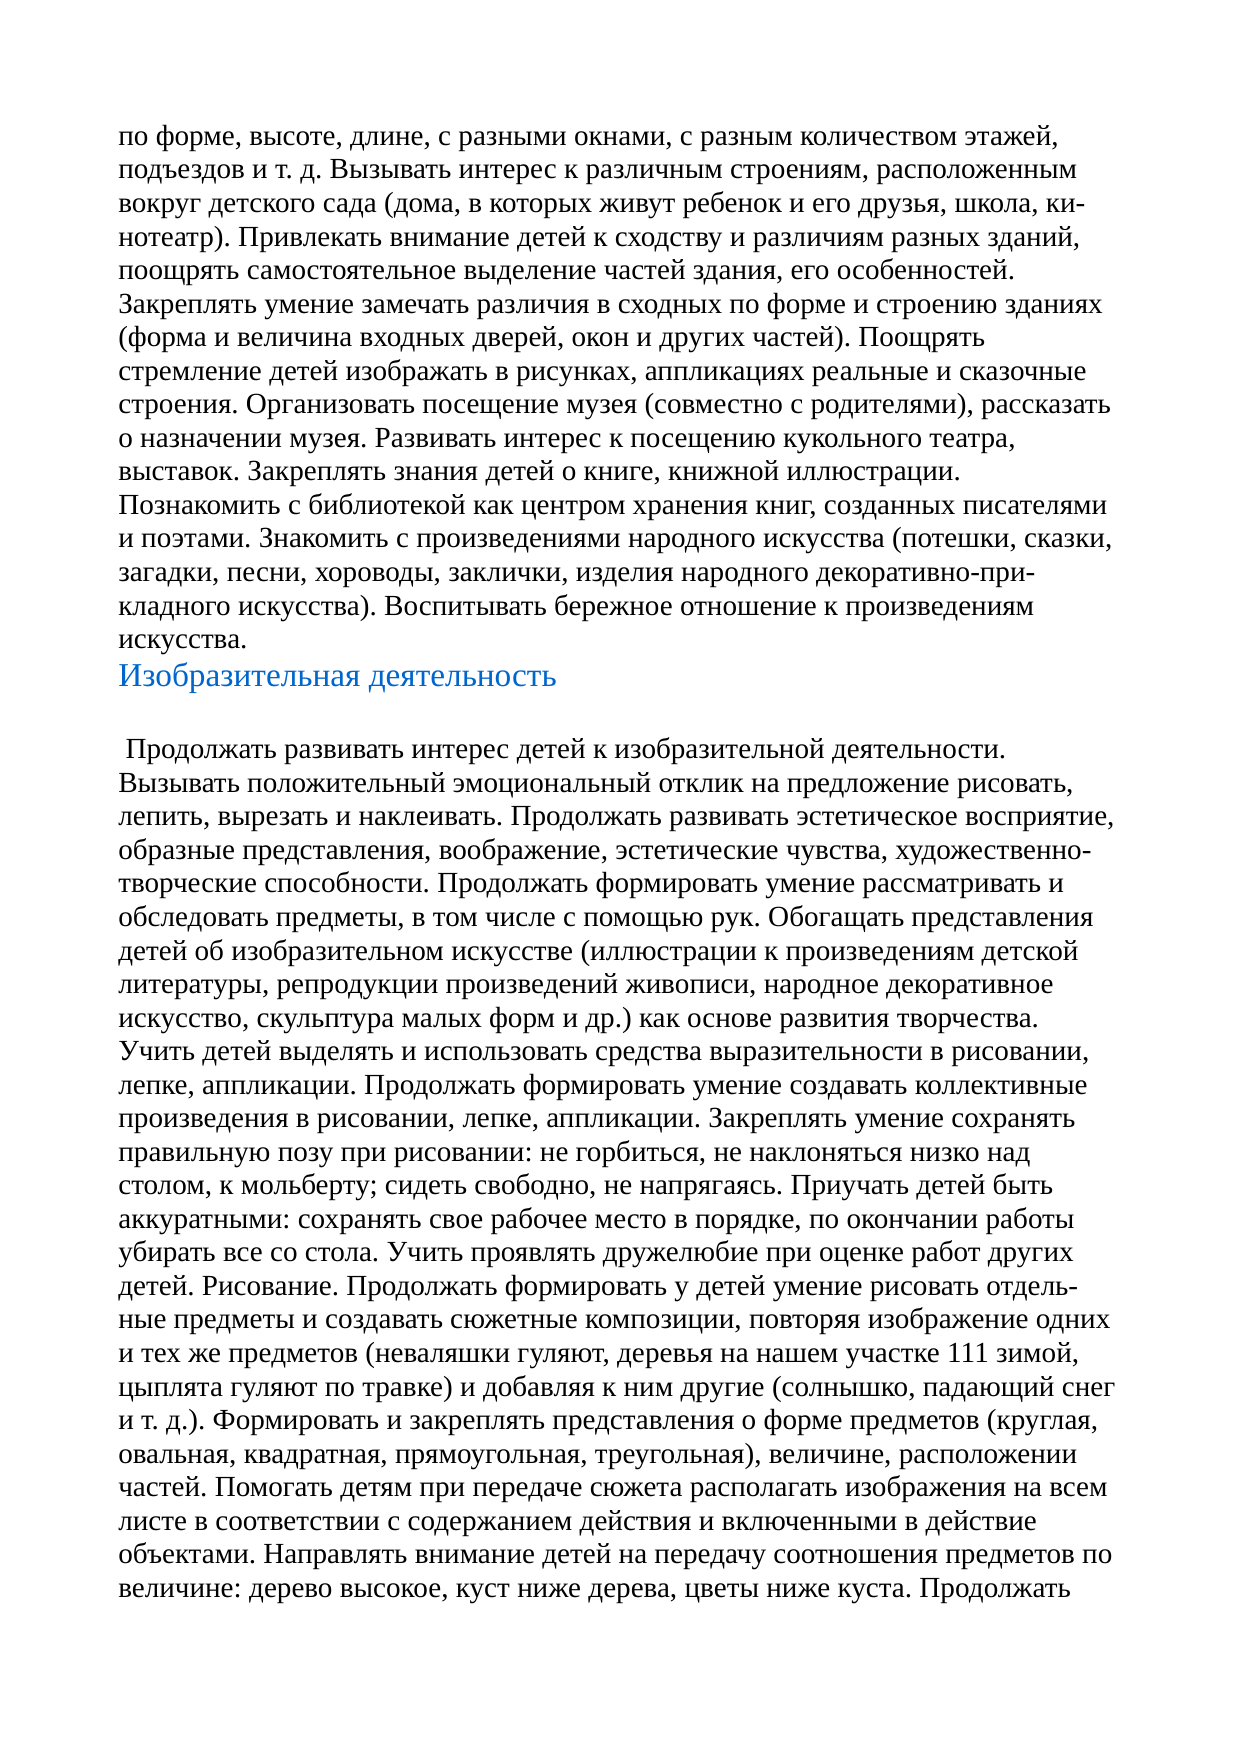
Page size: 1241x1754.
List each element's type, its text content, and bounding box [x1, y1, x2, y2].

text по форме, высоте, длине, с разными окнами, с разным количеством этажей, подъездов и т. д. Вызывать интерес к различным строениям, расположенным вокруг детского сада (дома, в которых живут ребенок и его друзья, школа, ки- нотеатр). Привлекать внимание детей к сходству и различиям разных зданий, поощрять самостоятельное выделение частей здания, его особенностей. Закреплять умение замечать различия в сходных по форме и строению зданиях (форма и величина входных дверей, окон и других частей). Поощрять стремление детей изображать в рисунках, аппликациях реальные и сказочные строения. Организовать посещение музея (совместно с родителями), рассказать о назначении музея. Развивать интерес к посещению кукольного театра, выставок. Закреплять знания детей о книге, книжной иллюстрации. Познакомить с библиотекой как центром хранения книг, созданных писателями и поэтами. Знакомить с произведениями народного искусства (потешки, сказки, загадки, песни, хороводы, заклички, изделия народного декоративно-при- кладного искусства). Воспитывать бережное отношение к произведениям искусства. [118, 118, 1122, 655]
text Продолжать развивать интерес детей к изобразительной деятельности. Вызывать положительный эмоциональный отклик на предложение рисовать, лепить, вырезать и наклеивать. Продолжать развивать эстетическое восприятие, образные представления, воображение, эстетические чувства, художественно-творческие способности. Продолжать формировать умение рассматривать и обследовать предметы, в том числе с помощью рук. Обогащать представления детей об изобразительном искусстве (иллюстрации к произведениям детской литературы, репродукции произведений живописи, народное декоративное искусство, скульптура малых форм и др.) как основе развития творчества. Учить детей выделять и использовать средства выразительности в рисовании, лепке, аппликации. Продолжать формировать умение создавать коллективные произведения в рисовании, лепке, аппликации. Закреплять умение сохранять правильную позу при рисовании: не горбиться, не наклоняться низко над столом, к мольберту; сидеть свободно, не напрягаясь. Приучать детей быть аккуратными: сохранять свое рабочее место в порядке, по окончании работы убирать все со стола. Учить проявлять дружелюбие при оценке работ других детей. Рисование. Продолжать формировать у детей умение рисовать отдель- ные предметы и создавать сюжетные композиции, повторяя изображение одних и тех же предметов (неваляшки гуляют, деревья на нашем участке 111 зимой, цыплята гуляют по травке) и добавляя к ним другие (солнышко, падающий снег и т. д.). Формировать и закреплять представления о форме предметов (круглая, овальная, квадратная, прямоугольная, треугольная), величине, расположении частей. Помогать детям при передаче сюжета располагать изображения на всем листе в соответствии с содержанием действия и включенными в действие объектами. Направлять внимание детей на передачу соотношения предметов по величине: дерево высокое, куст ниже дерева, цветы ниже куста. Продолжать [118, 731, 1122, 1603]
text Изобразительная деятельность [118, 655, 1122, 693]
